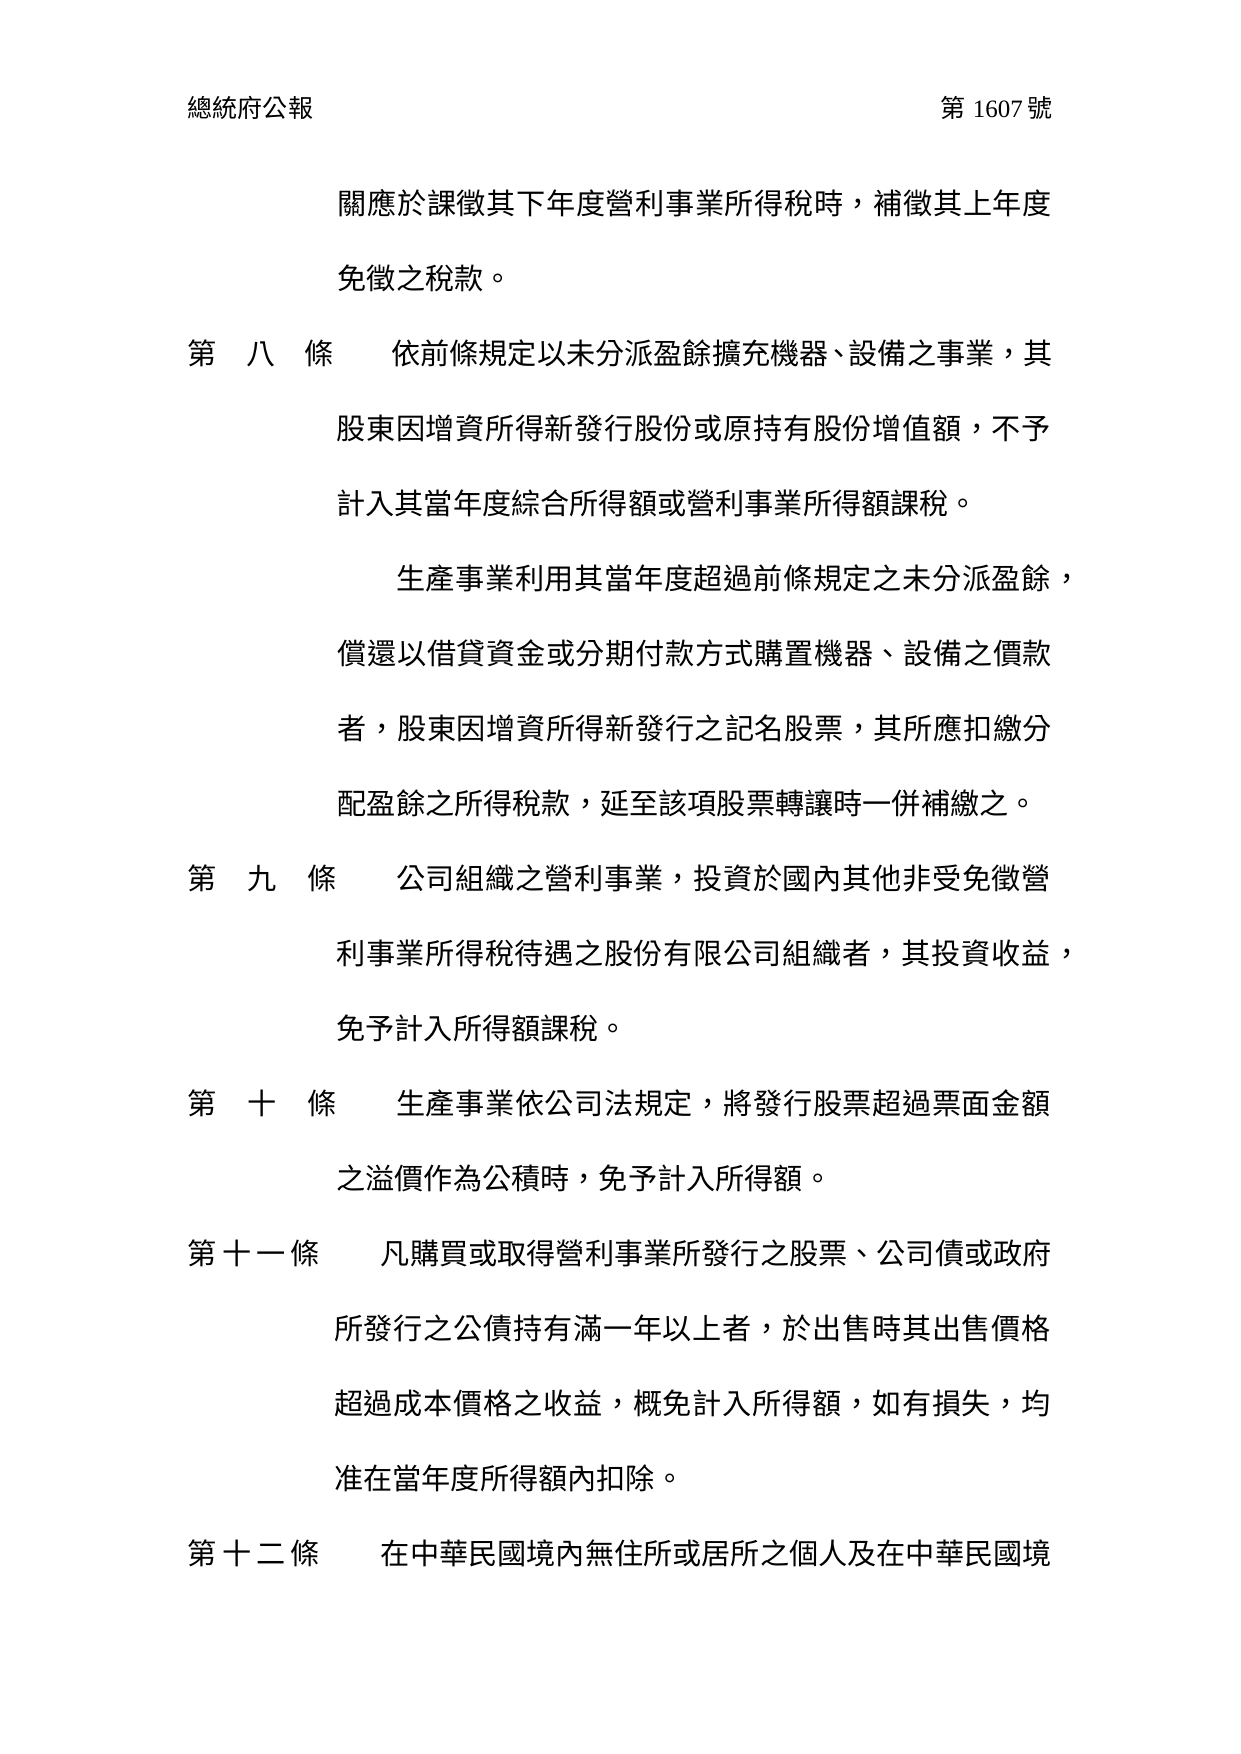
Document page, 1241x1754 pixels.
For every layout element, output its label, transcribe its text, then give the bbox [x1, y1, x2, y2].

text 第 九 條 公司組織之營利事業，投資於國內其他非受免徵營利事業所得稅待遇之股份有限公司組織者，其投資收益，免予計入所得額課稅。 [187, 839, 1053, 1064]
text 第十二條 在中華民國境內無住所或居所之個人及在中華民國境 [187, 1514, 1053, 1589]
text 第 十 條 生產事業依公司法規定，將發行股票超過票面金額之溢價作為公積時，免予計入所得額。 [187, 1064, 1053, 1214]
text 生產事業利用其當年度超過前條規定之未分派盈餘，償還以借貸資金或分期付款方式購置機器、設備之價款者，股東因增資所得新發行之記名股票，其所應扣繳分配盈餘之所得稅款，延至該項股票轉讓時一併補繳之。 [337, 539, 1053, 839]
text 第 八 條 依前條規定以未分派盈餘擴充機器、設備之事業，其股東因增資所得新發行股份或原持有股份增值額，不予計入其當年度綜合所得額或營利事業所得額課稅。 [187, 314, 1053, 539]
text 第十一條 凡購買或取得營利事業所發行之股票、公司債或政府所發行之公債持有滿一年以上者，於出售時其出售價格超過成本價格之收益，概免計入所得額，如有損失，均准在當年度所得額內扣除。 [187, 1214, 1053, 1514]
text 關應於課徵其下年度營利事業所得稅時，補徵其上年度免徵之稅款。 [337, 164, 1053, 314]
